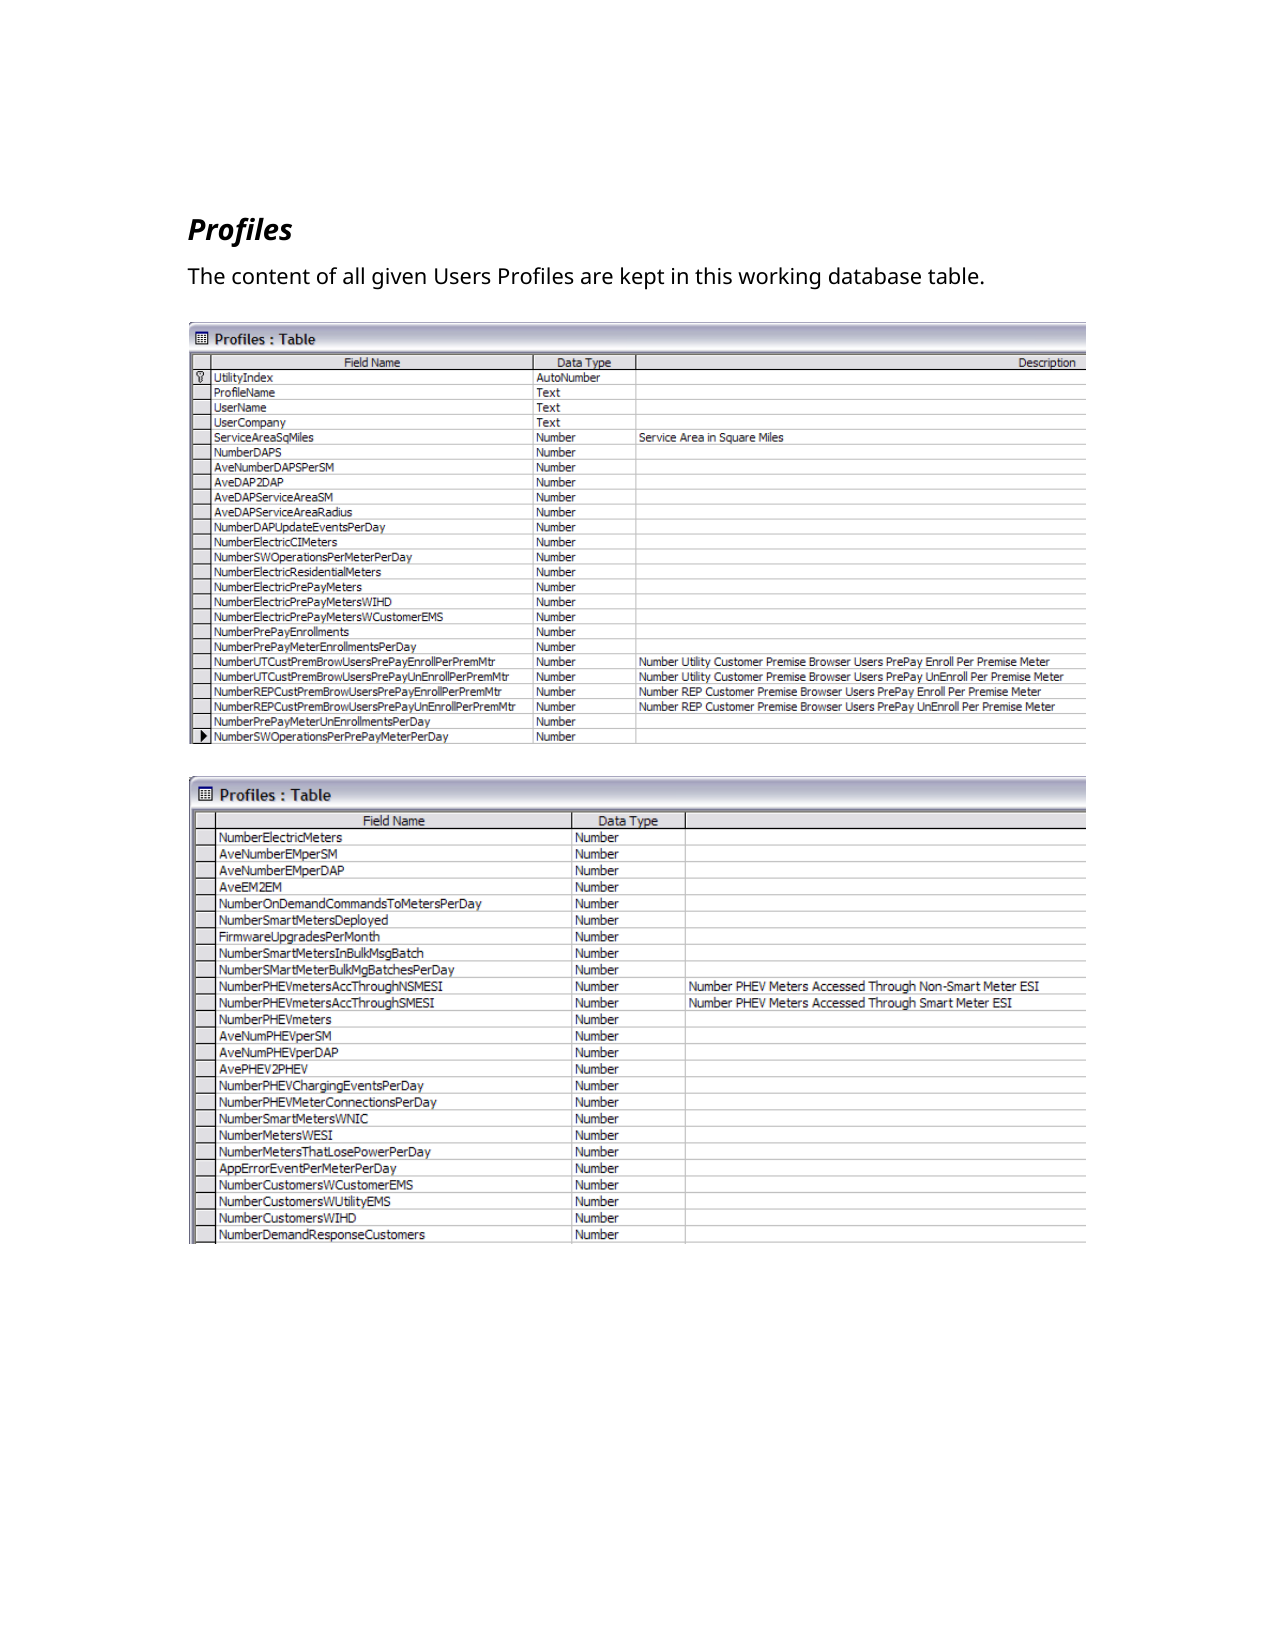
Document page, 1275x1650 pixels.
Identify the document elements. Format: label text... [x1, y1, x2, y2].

subtitle Profiles [187, 209, 1087, 249]
text The content of all given Users Profiles are kept in this working database table. [187, 261, 1087, 291]
picture [189, 776, 1086, 1244]
picture [189, 322, 1086, 744]
